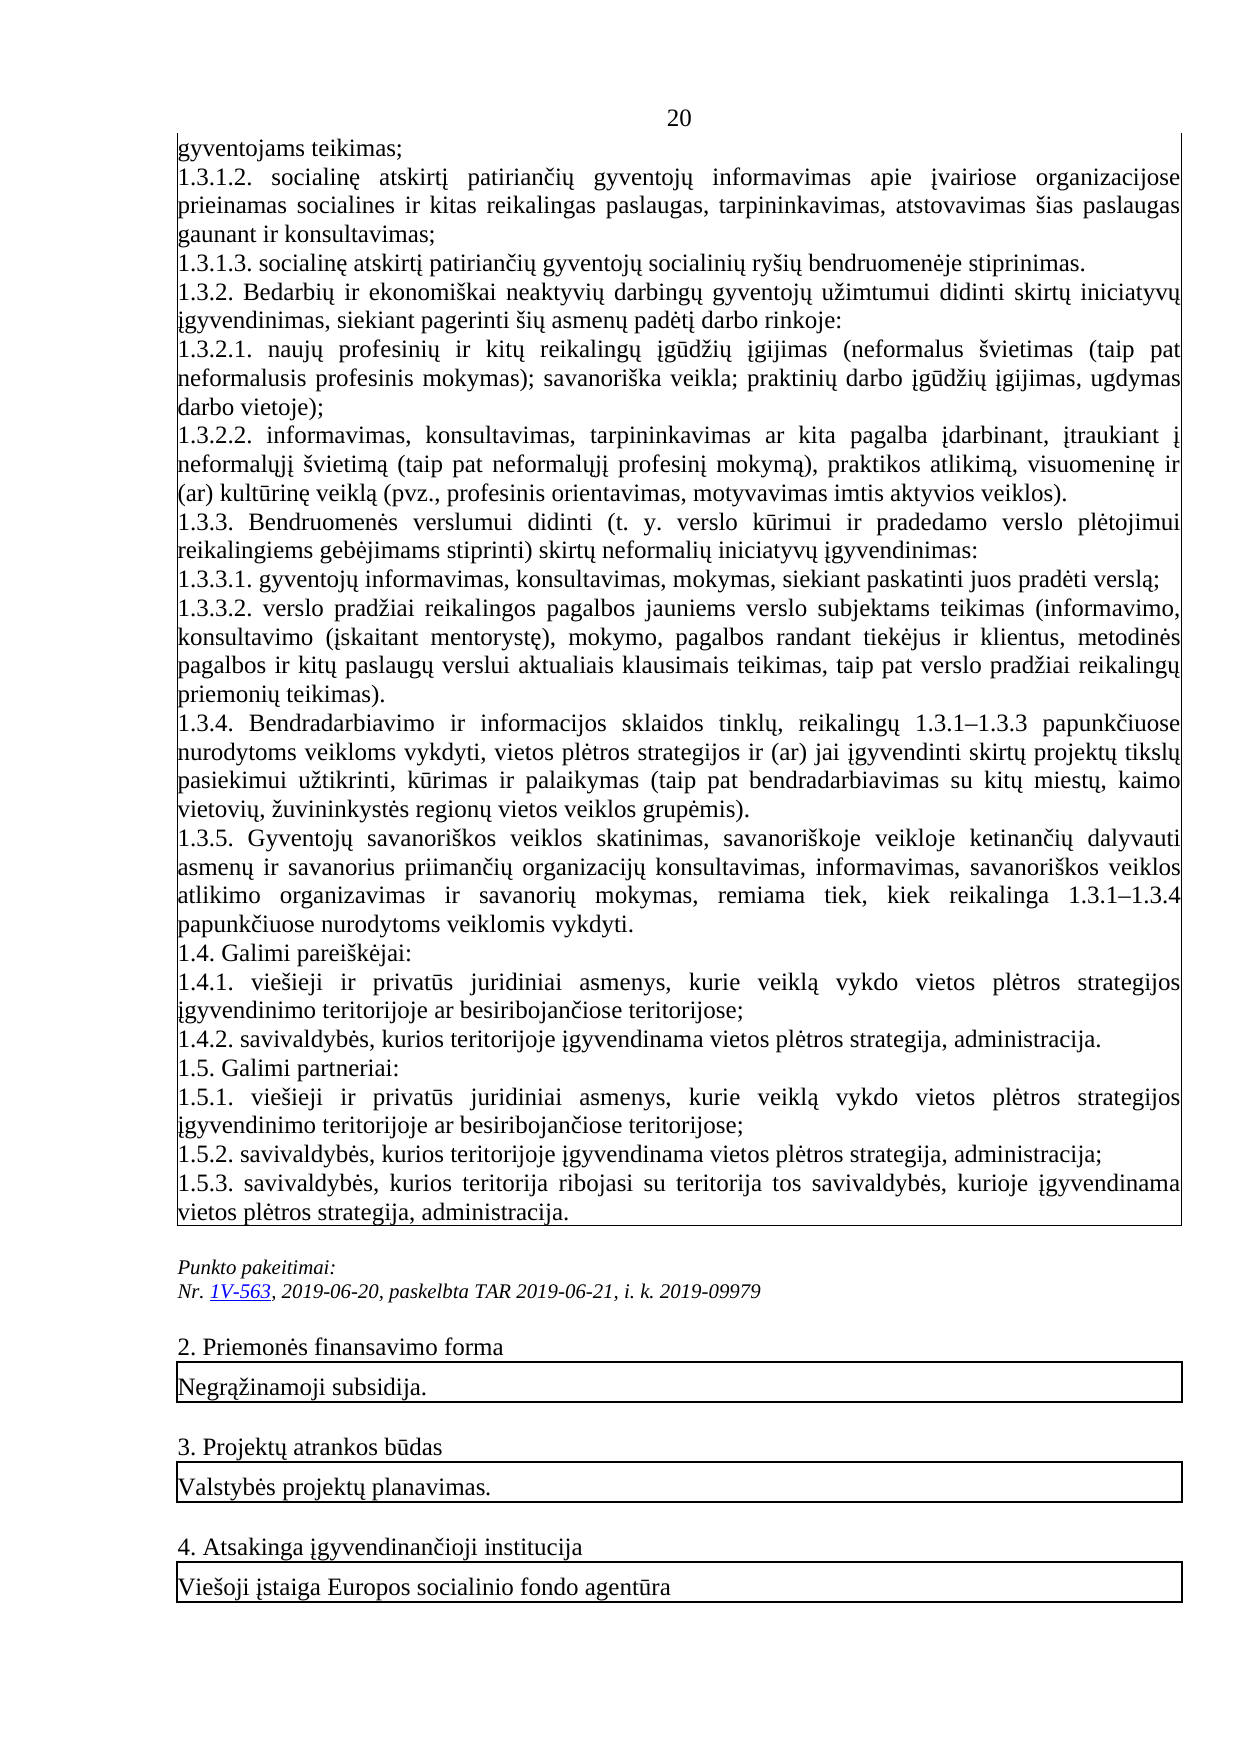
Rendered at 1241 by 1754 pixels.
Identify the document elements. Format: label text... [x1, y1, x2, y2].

text Nr. 1V-563, 2019-06-20, paskelbta TAR 2019-06-21, i. k. 2019-09979 [177, 1279, 1181, 1303]
text 2. Priemonės finansavimo forma [177, 1332, 1181, 1361]
text 4. Atsakinga įgyvendinančioji institucija [177, 1532, 1181, 1561]
table_cell gyventojams teikimas; 1.3.1.2. socialinę atskirtį patiriančių gyventojų informavimas apie įvairiose organizacijose prieinamas socialines ir kitas reikalingas paslaugas, tarpininkavimas, atstovavimas šias paslaugas gaunant ir konsultavimas; 1.3.1.3. socialinę atskirtį patiriančių gyventojų socialinių ryšių bendruomenėje stiprinimas. 1.3.2. Bedarbių ir ekonomiškai neaktyvių darbingų gyventojų užimtumui didinti skirtų iniciatyvų įgyvendinimas, siekiant pagerinti šių asmenų padėtį darbo rinkoje: 1.3.2.1. naujų profesinių ir kitų reikalingų įgūdžių įgijimas (neformalus švietimas (taip pat neformalusis profesinis mokymas); savanoriška veikla; praktinių darbo įgūdžių įgijimas, ugdymas darbo vietoje); 1.3.2.2. informavimas, konsultavimas, tarpininkavimas ar kita pagalba įdarbinant, įtraukiant į neformalųjį švietimą (taip pat neformalųjį profesinį mokymą), praktikos atlikimą, visuomeninę ir (ar) kultūrinę veiklą (pvz., profesinis orientavimas, motyvavimas imtis aktyvios veiklos). 1.3.3. Bendruomenės verslumui didinti (t. y. verslo kūrimui ir pradedamo verslo plėtojimui reikalingiems gebėjimams stiprinti) skirtų neformalių iniciatyvų įgyvendinimas: 1.3.3.1. gyventojų informavimas, konsultavimas, mokymas, siekiant paskatinti juos pradėti verslą; 1.3.3.2. verslo pradžiai reikalingos pagalbos jauniems verslo subjektams teikimas (informavimo, konsultavimo (įskaitant mentorystę), mokymo, pagalbos randant tiekėjus ir klientus, metodinės pagalbos ir kitų paslaugų verslui aktualiais klausimais teikimas, taip pat verslo pradžiai reikalingų priemonių teikimas). 1.3.4. Bendradarbiavimo ir informacijos sklaidos tinklų, reikalingų 1.3.1–1.3.3 papunkčiuose nurodytoms veikloms vykdyti, vietos plėtros strategijos ir (ar) jai įgyvendinti skirtų projektų tikslų pasiekimui užtikrinti, kūrimas ir palaikymas (taip pat bendradarbiavimas su kitų miestų, kaimo vietovių, žuvininkystės regionų vietos veiklos grupėmis). 1.3.5. Gyventojų savanoriškos veiklos skatinimas, savanoriškoje veikloje ketinančių dalyvauti asmenų ir savanorius priimančių organizacijų konsultavimas, informavimas, savanoriškos veiklos atlikimo organizavimas ir savanorių mokymas, remiama tiek, kiek reikalinga 1.3.1–1.3.4 papunkčiuose nurodytoms veiklomis vykdyti. [178, 133, 1181, 938]
table_header Negrąžinamoji subsidija. [178, 1363, 1181, 1401]
table_cell 1.4. Galimi pareiškėjai: 1.4.1. viešieji ir privatūs juridiniai asmenys, kurie veiklą vykdo vietos plėtros strategijos įgyvendinimo teritorijoje ar besiribojančiose teritorijose; 1.4.2. savivaldybės, kurios teritorijoje įgyvendinama vietos plėtros strategija, administracija. 1.5. Galimi partneriai: 1.5.1. viešieji ir privatūs juridiniai asmenys, kurie veiklą vykdo vietos plėtros strategijos įgyvendinimo teritorijoje ar besiribojančiose teritorijose; 1.5.2. savivaldybės, kurios teritorijoje įgyvendinama vietos plėtros strategija, administracija; 1.5.3. savivaldybės, kurios teritorija ribojasi su teritorija tos savivaldybės, kurioje įgyvendinama vietos plėtros strategija, administracija. [178, 938, 1181, 1225]
table_header Valstybės projektų planavimas. [178, 1463, 1181, 1501]
text 3. Projektų atrankos būdas [177, 1432, 1181, 1461]
table_header Viešoji įstaiga Europos socialinio fondo agentūra [178, 1563, 1181, 1601]
text Punkto pakeitimai: [177, 1255, 1181, 1279]
